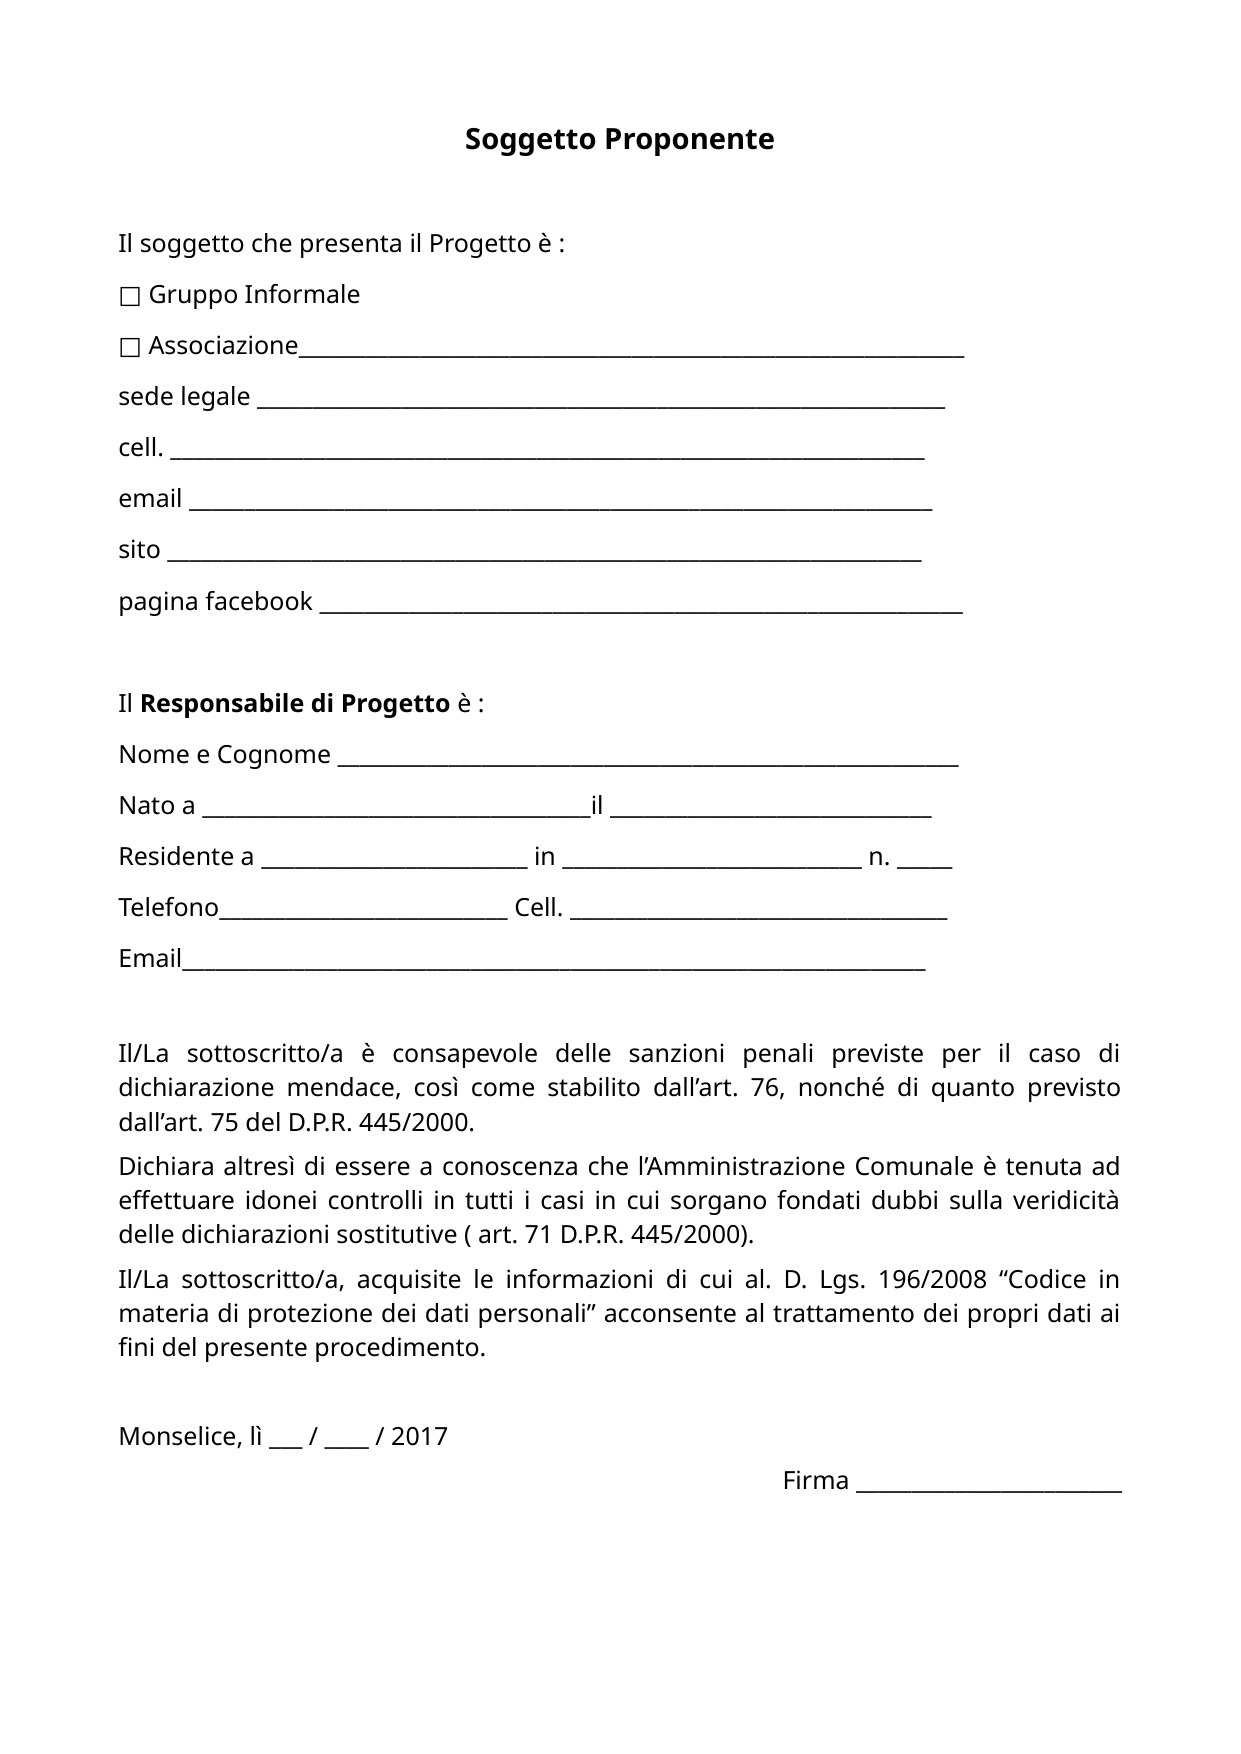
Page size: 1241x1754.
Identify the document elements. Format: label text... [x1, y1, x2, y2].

text Il/La sottoscritto/a, acquisite le informazioni di cui al. D. Lgs. 196/2008 “Codice in materia di protezione dei dati personali” acconsente al trattamento dei propri dati ai fini del presente procedimento. [118, 1261, 1122, 1363]
text pagina facebook __________________________________________________________ [118, 583, 1122, 617]
text Nome e Cognome ________________________________________________________ [118, 736, 1122, 770]
text Nato a ___________________________________il _____________________________ [118, 787, 1122, 821]
text □ Associazione____________________________________________________________ [118, 328, 1122, 362]
text sede legale ______________________________________________________________ [118, 379, 1122, 413]
subtitle Soggetto Proponente [118, 118, 1122, 158]
text Dichiara altresì di essere a conoscenza che l’Amministrazione Comunale è tenuta ad effettuare idonei controlli in tutti i casi in cui sorgano fondati dubbi sulla veridicità delle dichiarazioni sostitutive ( art. 71 D.P.R. 445/2000). [118, 1149, 1122, 1251]
text Email___________________________________________________________________ [118, 941, 1122, 974]
text Residente a ________________________ in ___________________________ n. _____ [118, 838, 1122, 872]
text email ___________________________________________________________________ [118, 481, 1122, 515]
text Monselice, lì ___ / ____ / 2017 [118, 1418, 1122, 1452]
text Firma ________________________ [118, 1463, 1122, 1497]
text Il soggetto che presenta il Progetto è : [118, 226, 1122, 260]
text □ Gruppo Informale [118, 277, 1122, 311]
text sito ____________________________________________________________________ [118, 532, 1122, 566]
text Il/La sottoscritto/a è consapevole delle sanzioni penali previste per il caso di dichiarazione mendace, così come stabilito dall’art. 76, nonché di quanto previsto dall’art. 75 del D.P.R. 445/2000. [118, 1036, 1122, 1138]
text Il Responsabile di Progetto è : [118, 685, 1122, 719]
text cell. ____________________________________________________________________ [118, 430, 1122, 464]
text Telefono__________________________ Cell. __________________________________ [118, 889, 1122, 923]
